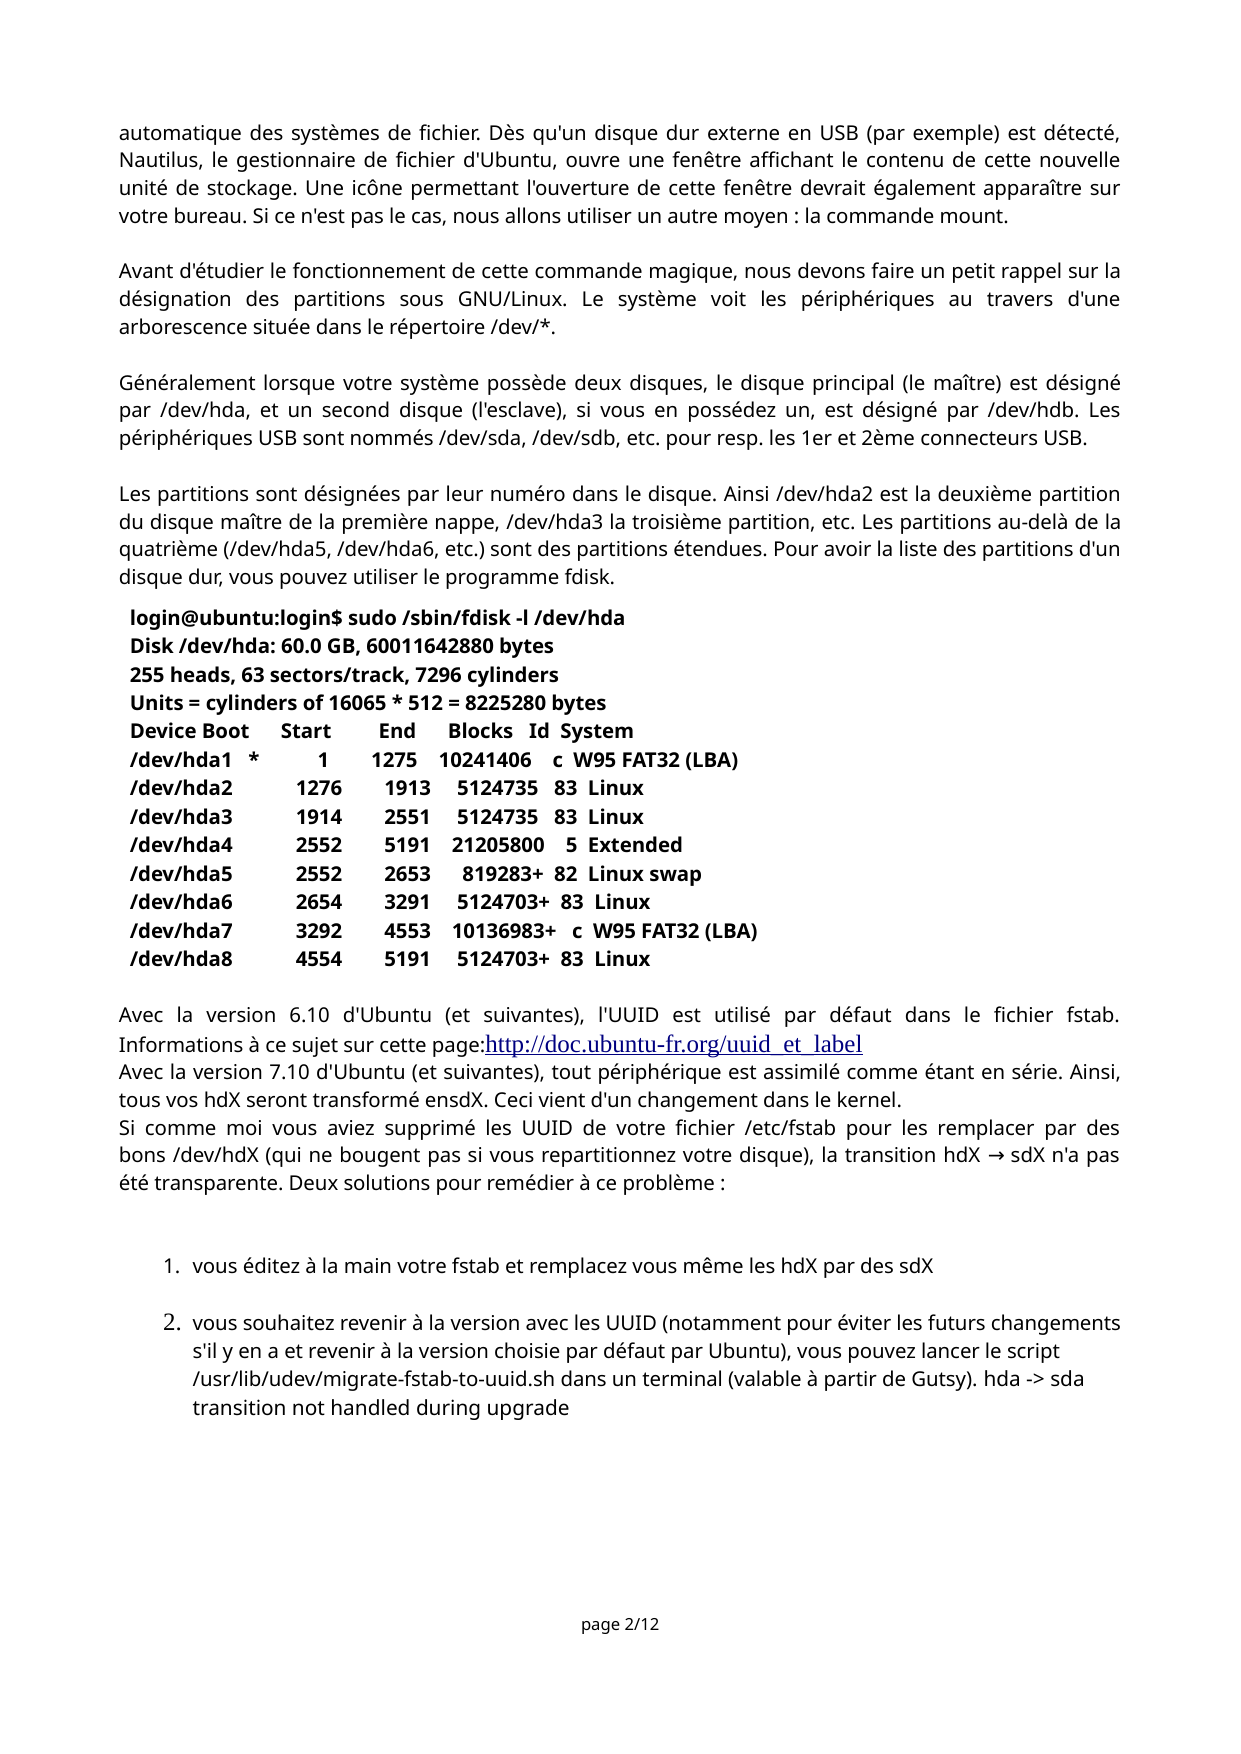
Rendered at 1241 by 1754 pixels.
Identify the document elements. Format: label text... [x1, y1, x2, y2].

text Si comme moi vous aviez supprimé les UUID de votre fichier /etc/fstab pour les remplacer par des bons /dev/hdX (qui ne bougent pas si vous repartitionnez votre disque), la transition hdX → sdX n'a pas été transparente. Deux solutions pour remédier à ce problème : [119, 1113, 1122, 1197]
text /dev/hda6 2654 3291 5124703+ 83 Linux [119, 887, 1122, 916]
text Avec la version 6.10 d'Ubuntu (et suivantes), l'UUID est utilisé par défaut dans le fichier fstab. Informations à ce sujet sur cette page:http://doc.ubuntu-fr.org/uuid_et_label [119, 1001, 1122, 1058]
text Avec la version 7.10 d'Ubuntu (et suivantes), tout périphérique est assimilé comme étant en série. Ainsi, tous vos hdX seront transformé ensdX. Ceci vient d'un changement dans le kernel. [119, 1058, 1122, 1113]
text Disk /dev/hda: 60.0 GB, 60011642880 bytes [119, 631, 1122, 660]
text /dev/hda8 4554 5191 5124703+ 83 Linux [119, 944, 1122, 973]
list vous éditez à la main votre fstab et remplacez vous même les hdX par des sdX [163, 1252, 1122, 1307]
text /dev/hda7 3292 4553 10136983+ c W95 FAT32 (LBA) [119, 916, 1122, 944]
text Les partitions sont désignées par leur numéro dans le disque. Ainsi /dev/hda2 est la deuxième partition du disque maître de la première nappe, /dev/hda3 la troisième partition, etc. Les partitions au-delà de la quatrième (/dev/hda5, /dev/hda6, etc.) sont des partitions étendues. Pour avoir la liste des partitions d'un disque dur, vous pouvez utiliser le programme fdisk. [119, 479, 1122, 590]
text Device Boot Start End Blocks Id System [119, 717, 1122, 745]
list vous souhaitez revenir à la version avec les UUID (notamment pour éviter les futurs changements s'il y en a et revenir à la version choisie par défaut par Ubuntu), vous pouvez lancer le script /usr/lib/udev/migrate-fstab-to-uuid.sh dans un terminal (valable à partir de Gutsy). hda -> sda transition not handled during upgrade [163, 1307, 1122, 1421]
text /dev/hda3 1914 2551 5124735 83 Linux [119, 802, 1122, 830]
text automatique des systèmes de fichier. Dès qu'un disque dur externe en USB (par exemple) est détecté, Nautilus, le gestionnaire de fichier d'Ubuntu, ouvre une fenêtre affichant le contenu de cette nouvelle unité de stockage. Une icône permettant l'ouverture de cette fenêtre devrait également apparaître sur votre bureau. Si ce n'est pas le cas, nous allons utiliser un autre moyen : la commande mount. [119, 118, 1122, 229]
text /dev/hda1 * 1 1275 10241406 c W95 FAT32 (LBA) [119, 745, 1122, 773]
text 255 heads, 63 sectors/track, 7296 cylinders [119, 660, 1122, 688]
text Units = cylinders of 16065 * 512 = 8225280 bytes [119, 688, 1122, 717]
text /dev/hda2 1276 1913 5124735 83 Linux [119, 773, 1122, 802]
text /dev/hda5 2552 2653 819283+ 82 Linux swap [119, 859, 1122, 887]
text /dev/hda4 2552 5191 21205800 5 Extended [119, 830, 1122, 859]
text login@ubuntu:login$ sudo /sbin/fdisk -l /dev/hda [119, 603, 1122, 631]
text Avant d'étudier le fonctionnement de cette commande magique, nous devons faire un petit rappel sur la désignation des partitions sous GNU/Linux. Le système voit les périphériques au travers d'une arborescence située dans le répertoire /dev/*. [119, 257, 1122, 340]
text Généralement lorsque votre système possède deux disques, le disque principal (le maître) est désigné par /dev/hda, et un second disque (l'esclave), si vous en possédez un, est désigné par /dev/hdb. Les périphériques USB sont nommés /dev/sda, /dev/sdb, etc. pour resp. les 1er et 2ème connecteurs USB. [119, 368, 1122, 451]
